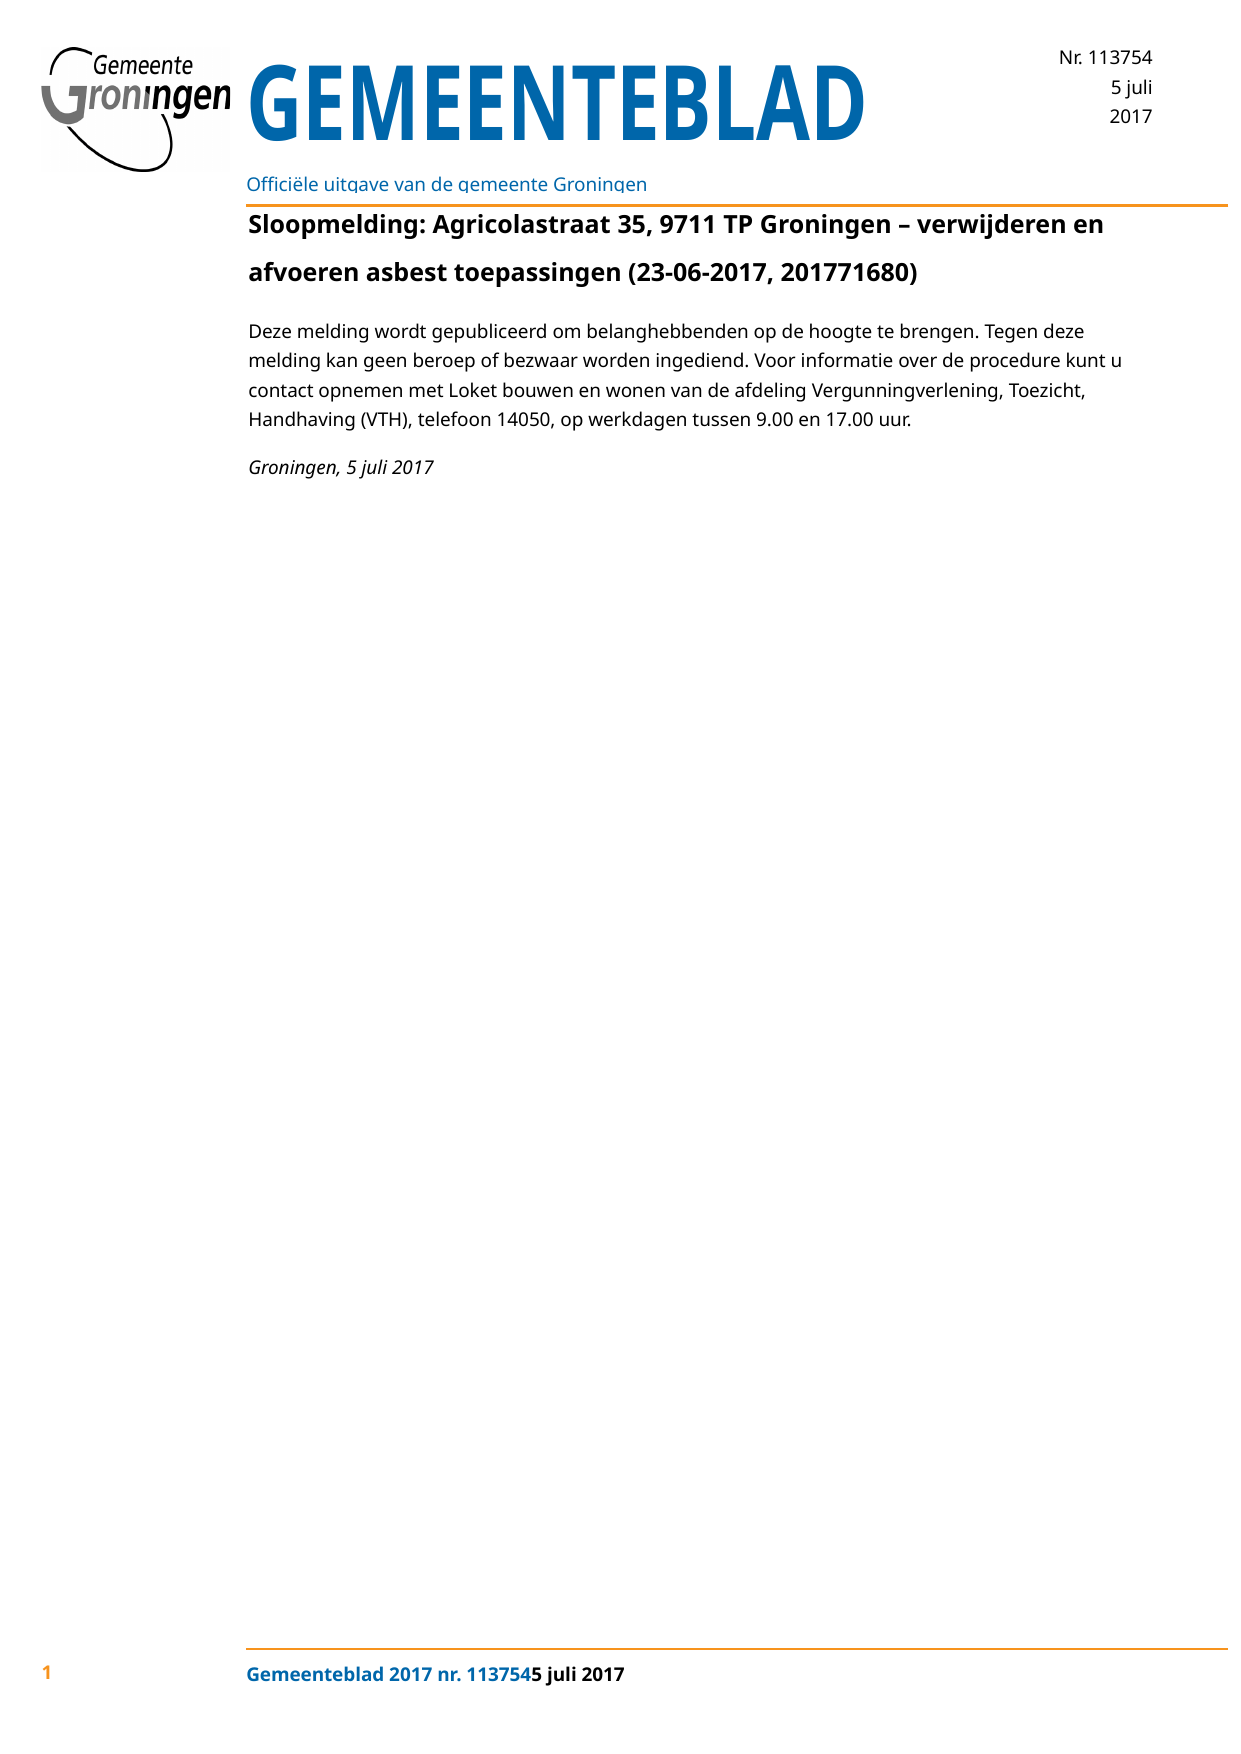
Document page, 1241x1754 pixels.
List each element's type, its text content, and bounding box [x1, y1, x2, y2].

text Deze melding wordt gepubliceerd om belanghebbenden op de hoogte te brengen. Tegen deze melding kan geen beroep of bezwaar worden ingediend. Voor informatie over de procedure kunt u contact opnemen met Loket bouwen en wonen van de afdeling Vergunningverlening, Toezicht, Handhaving (VTH), telefoon 14050, op werkdagen tussen 9.00 en 17.00 uur. [248, 318, 1152, 432]
text Sloopmelding: Agricolastraat 35, 9711 TP Groningen – verwijderen en afvoeren asbest toepassingen (23-06-2017, 201771680) [248, 207, 1152, 288]
picture [41, 47, 231, 172]
text Groningen, 5 juli 2017 [248, 454, 1152, 480]
